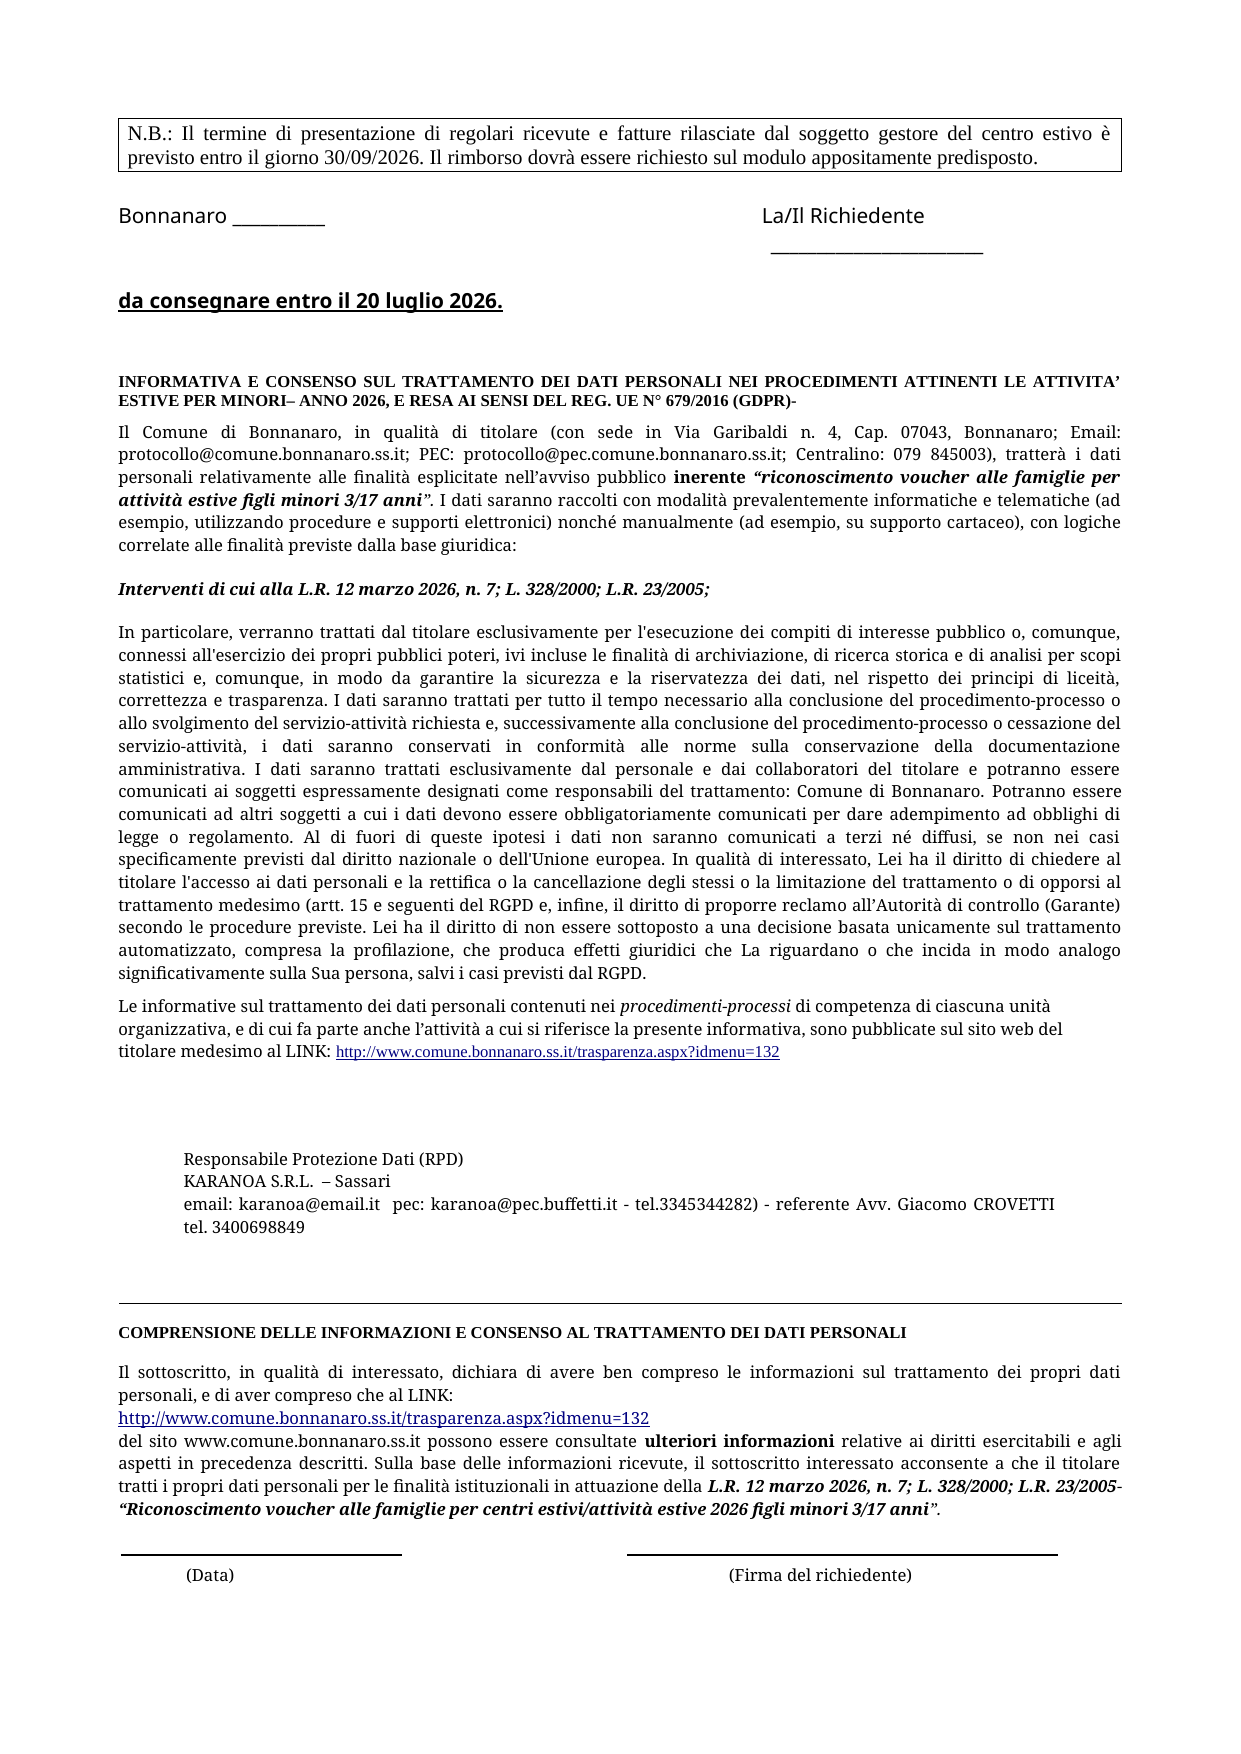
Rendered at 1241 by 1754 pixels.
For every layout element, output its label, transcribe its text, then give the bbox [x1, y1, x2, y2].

text Il sottoscritto, in qualità di interessato, dichiara di avere ben compreso le informazioni sul trattamento dei propri dati personali, e di aver compreso che al LINK: [118, 1361, 1122, 1406]
text http://www.comune.bonnanaro.ss.it/trasparenza.aspx?idmenu=132 [118, 1406, 1122, 1429]
text Le informative sul trattamento dei dati personali contenuti nei procedimenti-processi di competenza di ciascuna unità organizzativa, e di cui fa parte anche l’attività a cui si riferisce la presente informativa, sono pubblicate sul sito web del titolare medesimo al LINK: http://www.comune.bonnanaro.ss.it/trasparenza.aspx?idmenu=132 [118, 995, 1122, 1063]
text (Data) (Firma del richiedente) [156, 1563, 1122, 1586]
text INFORMATIVA E CONSENSO SUL TRATTAMENTO DEI DATI PERSONALI NEI PROCEDIMENTI ATTINENTI LE ATTIVITA’ ESTIVE PER MINORI– ANNO 2026, E RESA AI SENSI DEL REG. UE N° 679/2016 (GDPR)- [118, 372, 1122, 410]
text COMPRENSIONE DELLE INFORMAZIONI E CONSENSO AL TRATTAMENTO DEI DATI PERSONALI [118, 1323, 1122, 1342]
text Interventi di cui alla L.R. 12 marzo 2026, n. 7; L. 328/2000; L.R. 23/2005; [118, 577, 1122, 600]
text email: karanoa@email.it pec: karanoa@pec.buffetti.it - tel.3345344282) - referente Avv. Giacomo CROVETTI tel. 3400698849 [119, 1127, 1121, 1302]
text Il Comune di Bonnanaro, in qualità di titolare (con sede in Via Garibaldi n. 4, Cap. 07043, Bonnanaro; Email: protocollo@comune.bonnanaro.ss.it; PEC: protocollo@pec.comune.bonnanaro.ss.it; Centralino: 079 845003), tratterà i dati personali relativamente alle finalità esplicitate nell’avviso pubblico inerente “riconoscimento voucher alle famiglie per attività estive figli minori 3/17 anni”. I dati saranno raccolti con modalità prevalentemente informatiche e telematiche (ad esempio, utilizzando procedure e supporti elettronici) nonché manualmente (ad esempio, su supporto cartaceo), con logiche correlate alle finalità previste dalla base giuridica: [118, 420, 1122, 557]
text Bonnanaro __________ La/Il Richiedente [118, 201, 1122, 229]
text Responsabile Protezione Dati (RPD) [119, 1083, 1121, 1105]
text KARANOA S.R.L. – Sassari [119, 1105, 1121, 1127]
text _______________________ [118, 229, 1122, 258]
text da consegnare entro il 20 luglio 2026. [118, 286, 1122, 315]
text del sito www.comune.bonnanaro.ss.it possono essere consultate ulteriori informazioni relative ai diritti esercitabili e agli aspetti in precedenza descritti. Sulla base delle informazioni ricevute, il sottoscritto interessato acconsente a che il titolare tratti i propri dati personali per le finalità istituzionali in attuazione della L.R. 12 marzo 2026, n. 7; L. 328/2000; L.R. 23/2005- “Riconoscimento voucher alle famiglie per centri estivi/attività estive 2026 figli minori 3/17 anni”. [118, 1429, 1122, 1520]
text N.B.: Il termine di presentazione di regolari ricevute e fatture rilasciate dal soggetto gestore del centro estivo è previsto entro il giorno 30/09/2026. Il rimborso dovrà essere richiesto sul modulo appositamente predisposto. [119, 119, 1121, 171]
text In particolare, verranno trattati dal titolare esclusivamente per l'esecuzione dei compiti di interesse pubblico o, comunque, connessi all'esercizio dei propri pubblici poteri, ivi incluse le finalità di archiviazione, di ricerca storica e di analisi per scopi statistici e, comunque, in modo da garantire la sicurezza e la riservatezza dei dati, nel rispetto dei principi di liceità, correttezza e trasparenza. I dati saranno trattati per tutto il tempo necessario alla conclusione del procedimento-processo o allo svolgimento del servizio-attività richiesta e, successivamente alla conclusione del procedimento-processo o cessazione del servizio-attività, i dati saranno conservati in conformità alle norme sulla conservazione della documentazione amministrativa. I dati saranno trattati esclusivamente dal personale e dai collaboratori del titolare e potranno essere comunicati ai soggetti espressamente designati come responsabili del trattamento: Comune di Bonnanaro. Potranno essere comunicati ad altri soggetti a cui i dati devono essere obbligatoriamente comunicati per dare adempimento ad obblighi di legge o regolamento. Al di fuori di queste ipotesi i dati non saranno comunicati a terzi né diffusi, se non nei casi specificamente previsti dal diritto nazionale o dell'Unione europea. In qualità di interessato, Lei ha il diritto di chiedere al titolare l'accesso ai dati personali e la rettifica o la cancellazione degli stessi o la limitazione del trattamento o di opporsi al trattamento medesimo (artt. 15 e seguenti del RGPD e, infine, il diritto di proporre reclamo all’Autorità di controllo (Garante) secondo le procedure previste. Lei ha il diritto di non essere sottoposto a una decisione basata unicamente sul trattamento automatizzato, compresa la profilazione, che produca effetti giuridici che La riguardano o che incida in modo analogo significativamente sulla Sua persona, salvi i casi previsti dal RGPD. [118, 621, 1122, 984]
